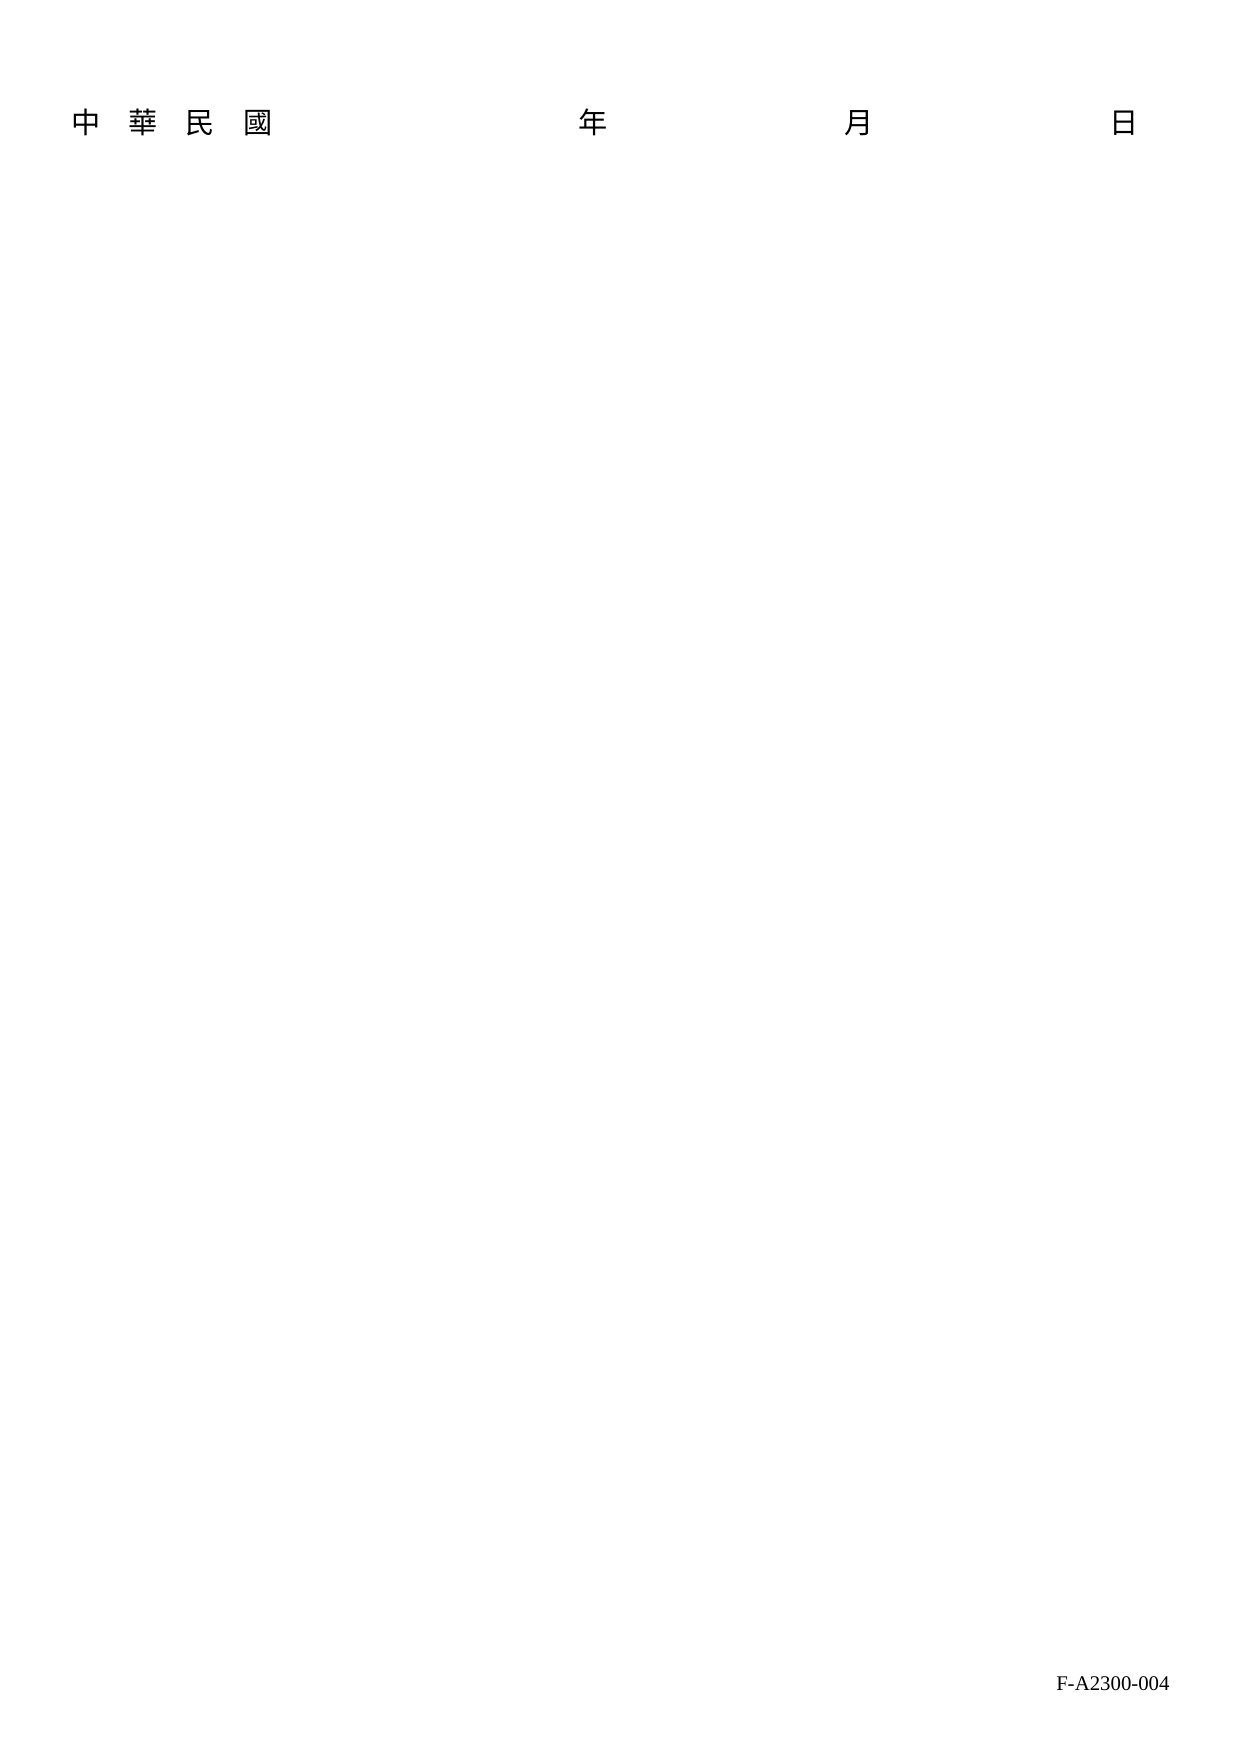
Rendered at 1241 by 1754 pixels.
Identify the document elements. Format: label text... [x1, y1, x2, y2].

text 中華民國 年 月 日 [71, 84, 1140, 159]
